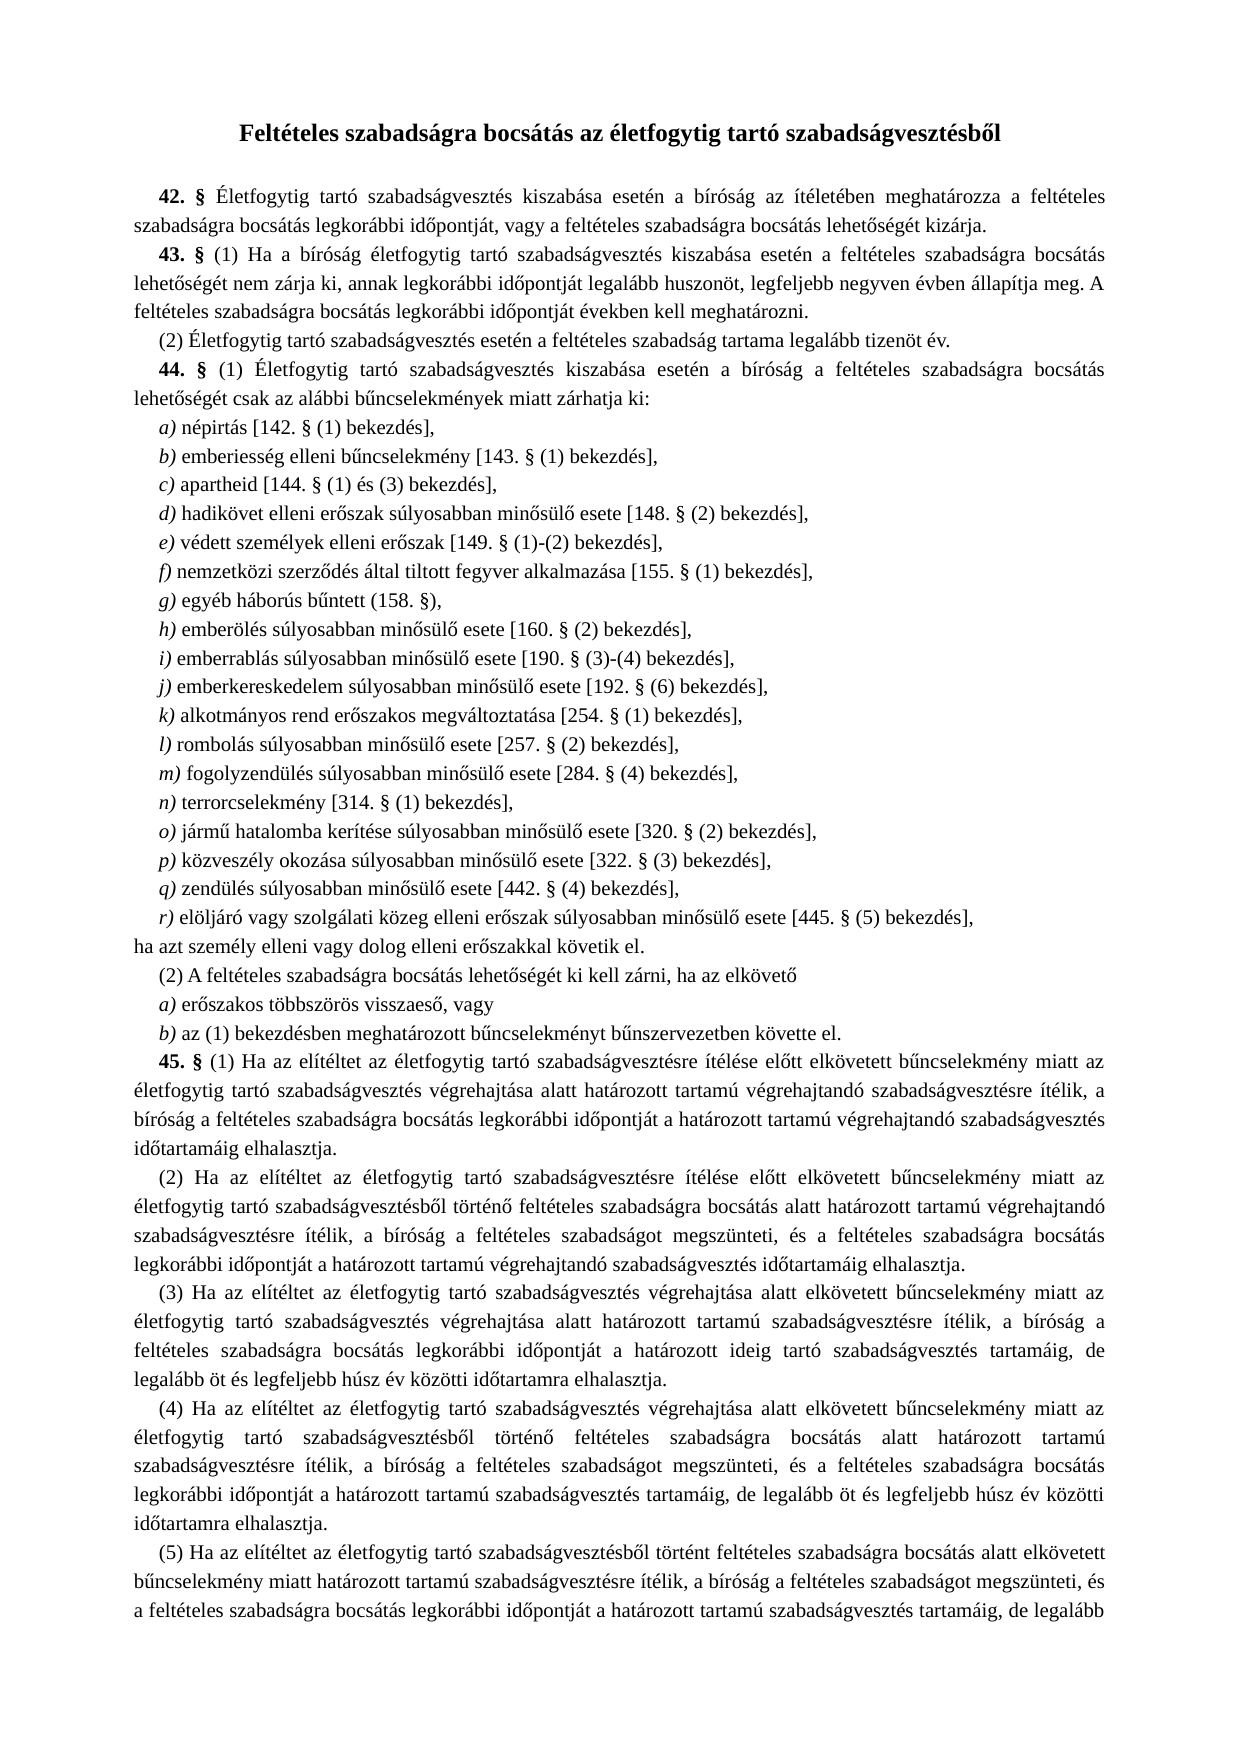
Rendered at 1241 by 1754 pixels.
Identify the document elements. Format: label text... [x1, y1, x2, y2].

text a) népirtás [142. § (1) bekezdés], [134, 415, 1106, 439]
text (4) Ha az elítéltet az életfogytig tartó szabadságvesztés végrehajtása alatt elkövetett bűncselekmény miatt az életfogytig tartó szabadságvesztésből történő feltételes szabadságra bocsátás alatt határozott tartamú szabadságvesztésre ítélik, a bíróság a feltételes szabadságot megszünteti, és a feltételes szabadságra bocsátás legkorábbi időpontját a határozott tartamú szabadságvesztés tartamáig, de legalább öt és legfeljebb húsz év közötti időtartamra elhalasztja. [134, 1396, 1106, 1535]
text (5) Ha az elítéltet az életfogytig tartó szabadságvesztésből történt feltételes szabadságra bocsátás alatt elkövetett bűncselekmény miatt határozott tartamú szabadságvesztésre ítélik, a bíróság a feltételes szabadságot megszünteti, és a feltételes szabadságra bocsátás legkorábbi időpontját a határozott tartamú szabadságvesztés tartamáig, de legalább [134, 1540, 1106, 1622]
text (2) A feltételes szabadságra bocsátás lehetőségét ki kell zárni, ha az elkövető [134, 963, 1106, 987]
text b) emberiesség elleni bűncselekmény [143. § (1) bekezdés], [134, 443, 1106, 468]
text ha azt személy elleni vagy dolog elleni erőszakkal követik el. [134, 934, 1106, 958]
text l) rombolás súlyosabban minősülő esete [257. § (2) bekezdés], [134, 732, 1106, 756]
text o) jármű hatalomba kerítése súlyosabban minősülő esete [320. § (2) bekezdés], [134, 819, 1106, 843]
text c) apartheid [144. § (1) és (3) bekezdés], [134, 472, 1106, 496]
text n) terrorcselekmény [314. § (1) bekezdés], [134, 790, 1106, 814]
text (2) Ha az elítéltet az életfogytig tartó szabadságvesztésre ítélése előtt elkövetett bűncselekmény miatt az életfogytig tartó szabadságvesztésből történő feltételes szabadságra bocsátás alatt határozott tartamú végrehajtandó szabadságvesztésre ítélik, a bíróság a feltételes szabadságot megszünteti, és a feltételes szabadságra bocsátás legkorábbi időpontját a határozott tartamú végrehajtandó szabadságvesztés időtartamáig elhalasztja. [134, 1165, 1106, 1276]
text m) fogolyzendülés súlyosabban minősülő esete [284. § (4) bekezdés], [134, 761, 1106, 785]
text g) egyéb háborús bűntett (158. §), [134, 588, 1106, 612]
text b) az (1) bekezdésben meghatározott bűncselekményt bűnszervezetben követte el. [134, 1021, 1106, 1045]
text d) hadikövet elleni erőszak súlyosabban minősülő esete [148. § (2) bekezdés], [134, 501, 1106, 525]
text 42. § Életfogytig tartó szabadságvesztés kiszabása esetén a bíróság az ítéletében meghatározza a feltételes szabadságra bocsátás legkorábbi időpontját, vagy a feltételes szabadságra bocsátás lehetőségét kizárja. [134, 184, 1106, 237]
text a) erőszakos többszörös visszaeső, vagy [134, 992, 1106, 1016]
text 44. § (1) Életfogytig tartó szabadságvesztés kiszabása esetén a bíróság a feltételes szabadságra bocsátás lehetőségét csak az alábbi bűncselekmények miatt zárhatja ki: [134, 357, 1106, 410]
text p) közveszély okozása súlyosabban minősülő esete [322. § (3) bekezdés], [134, 847, 1106, 872]
text h) emberölés súlyosabban minősülő esete [160. § (2) bekezdés], [134, 617, 1106, 641]
text j) emberkereskedelem súlyosabban minősülő esete [192. § (6) bekezdés], [134, 674, 1106, 698]
text (2) Életfogytig tartó szabadságvesztés esetén a feltételes szabadság tartama legalább tizenöt év. [134, 328, 1106, 352]
text (3) Ha az elítéltet az életfogytig tartó szabadságvesztés végrehajtása alatt elkövetett bűncselekmény miatt az életfogytig tartó szabadságvesztés végrehajtása alatt határozott tartamú szabadságvesztésre ítélik, a bíróság a feltételes szabadságra bocsátás legkorábbi időpontját a határozott ideig tartó szabadságvesztés tartamáig, de legalább öt és legfeljebb húsz év közötti időtartamra elhalasztja. [134, 1280, 1106, 1391]
text 45. § (1) Ha az elítéltet az életfogytig tartó szabadságvesztésre ítélése előtt elkövetett bűncselekmény miatt az életfogytig tartó szabadságvesztés végrehajtása alatt határozott tartamú végrehajtandó szabadságvesztésre ítélik, a bíróság a feltételes szabadságra bocsátás legkorábbi időpontját a határozott tartamú végrehajtandó szabadságvesztés időtartamáig elhalasztja. [134, 1049, 1106, 1160]
text e) védett személyek elleni erőszak [149. § (1)-(2) bekezdés], [134, 530, 1106, 554]
text f) nemzetközi szerződés által tiltott fegyver alkalmazása [155. § (1) bekezdés], [134, 559, 1106, 583]
text r) elöljáró vagy szolgálati közeg elleni erőszak súlyosabban minősülő esete [445. § (5) bekezdés], [134, 905, 1106, 929]
text k) alkotmányos rend erőszakos megváltoztatása [254. § (1) bekezdés], [134, 703, 1106, 727]
text i) emberrablás súlyosabban minősülő esete [190. § (3)-(4) bekezdés], [134, 646, 1106, 669]
text 43. § (1) Ha a bíróság életfogytig tartó szabadságvesztés kiszabása esetén a feltételes szabadságra bocsátás lehetőségét nem zárja ki, annak legkorábbi időpontját legalább huszonöt, legfeljebb negyven évben állapítja meg. A feltételes szabadságra bocsátás legkorábbi időpontját években kell meghatározni. [134, 242, 1106, 323]
text Feltételes szabadságra bocsátás az életfogytig tartó szabadságvesztésből [134, 118, 1106, 147]
text q) zendülés súlyosabban minősülő esete [442. § (4) bekezdés], [134, 876, 1106, 900]
